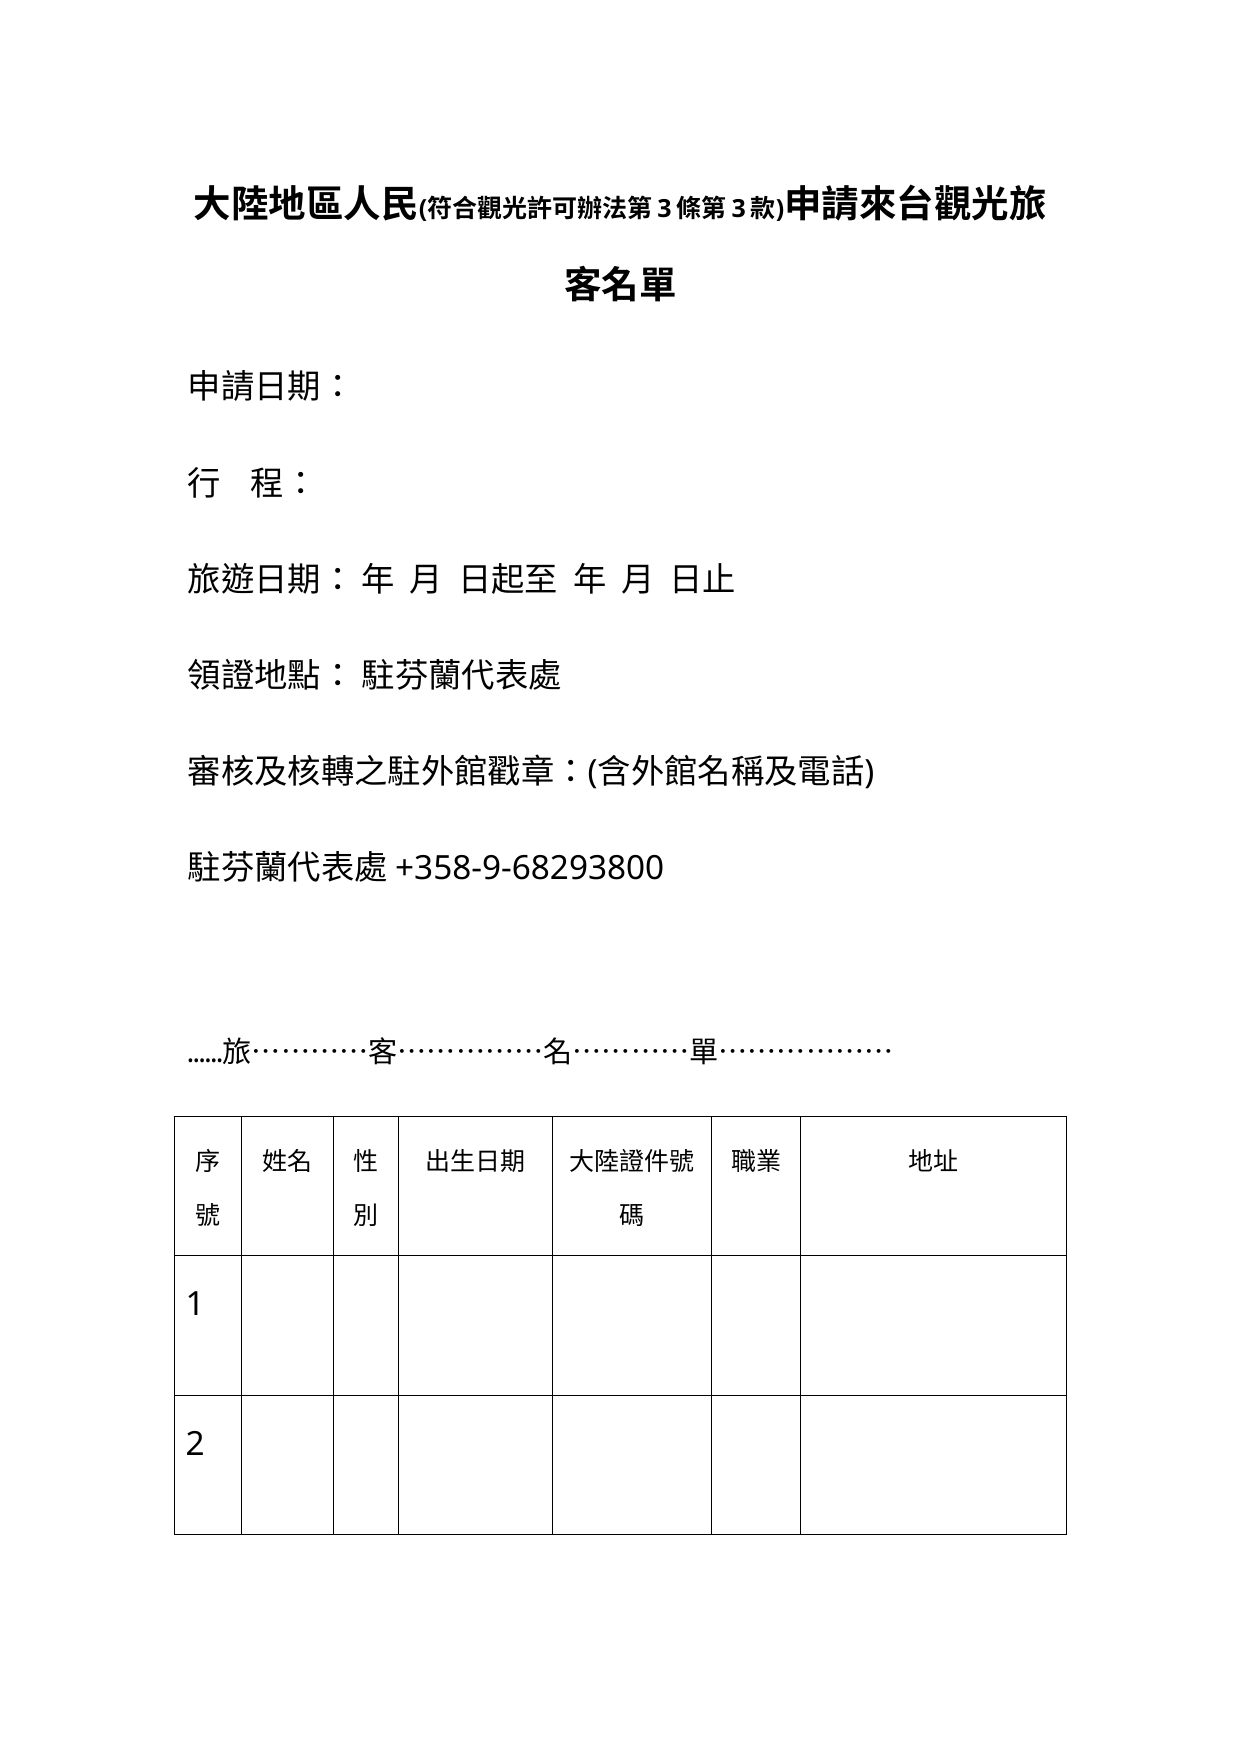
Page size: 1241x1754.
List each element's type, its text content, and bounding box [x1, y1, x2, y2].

table_cell [242, 1256, 333, 1395]
table_header 地址 [801, 1117, 1066, 1255]
text 審核及核轉之駐外館戳章：(含外館名稱及電話) [187, 744, 1053, 793]
table_header 姓名 [242, 1117, 333, 1255]
table_cell 2 [175, 1396, 241, 1534]
table_cell [801, 1396, 1066, 1534]
table_header 職業 [712, 1117, 800, 1255]
text 申請日期： [187, 360, 1053, 408]
table_cell [712, 1256, 800, 1395]
table_cell [553, 1396, 711, 1534]
table_cell [242, 1396, 333, 1534]
table_header 出生日期 [399, 1117, 552, 1255]
table_cell [712, 1396, 800, 1534]
table_cell [801, 1256, 1066, 1395]
text 駐芬蘭代表處 +358-9-68293800 [187, 841, 1053, 889]
text 大陸地區人民(符合觀光許可辦法第3條第3款)申請來台觀光旅客名單 [187, 174, 1053, 309]
table_cell 1 [175, 1256, 241, 1395]
text ……旅…………客……………名…………單……………… [187, 1029, 1053, 1071]
table_cell [399, 1256, 552, 1395]
table_cell [399, 1396, 552, 1534]
text 行 程： [187, 456, 1053, 504]
table_cell [553, 1256, 711, 1395]
table_header 序號 [175, 1117, 241, 1255]
text 旅遊日期： 年 月 日起至 年 月 日止 [187, 552, 1053, 601]
table_header 性別 [334, 1117, 398, 1255]
table_cell [334, 1256, 398, 1395]
table_header 大陸證件號碼 [553, 1117, 711, 1255]
table_cell [334, 1396, 398, 1534]
text 領證地點： 駐芬蘭代表處 [187, 648, 1053, 697]
